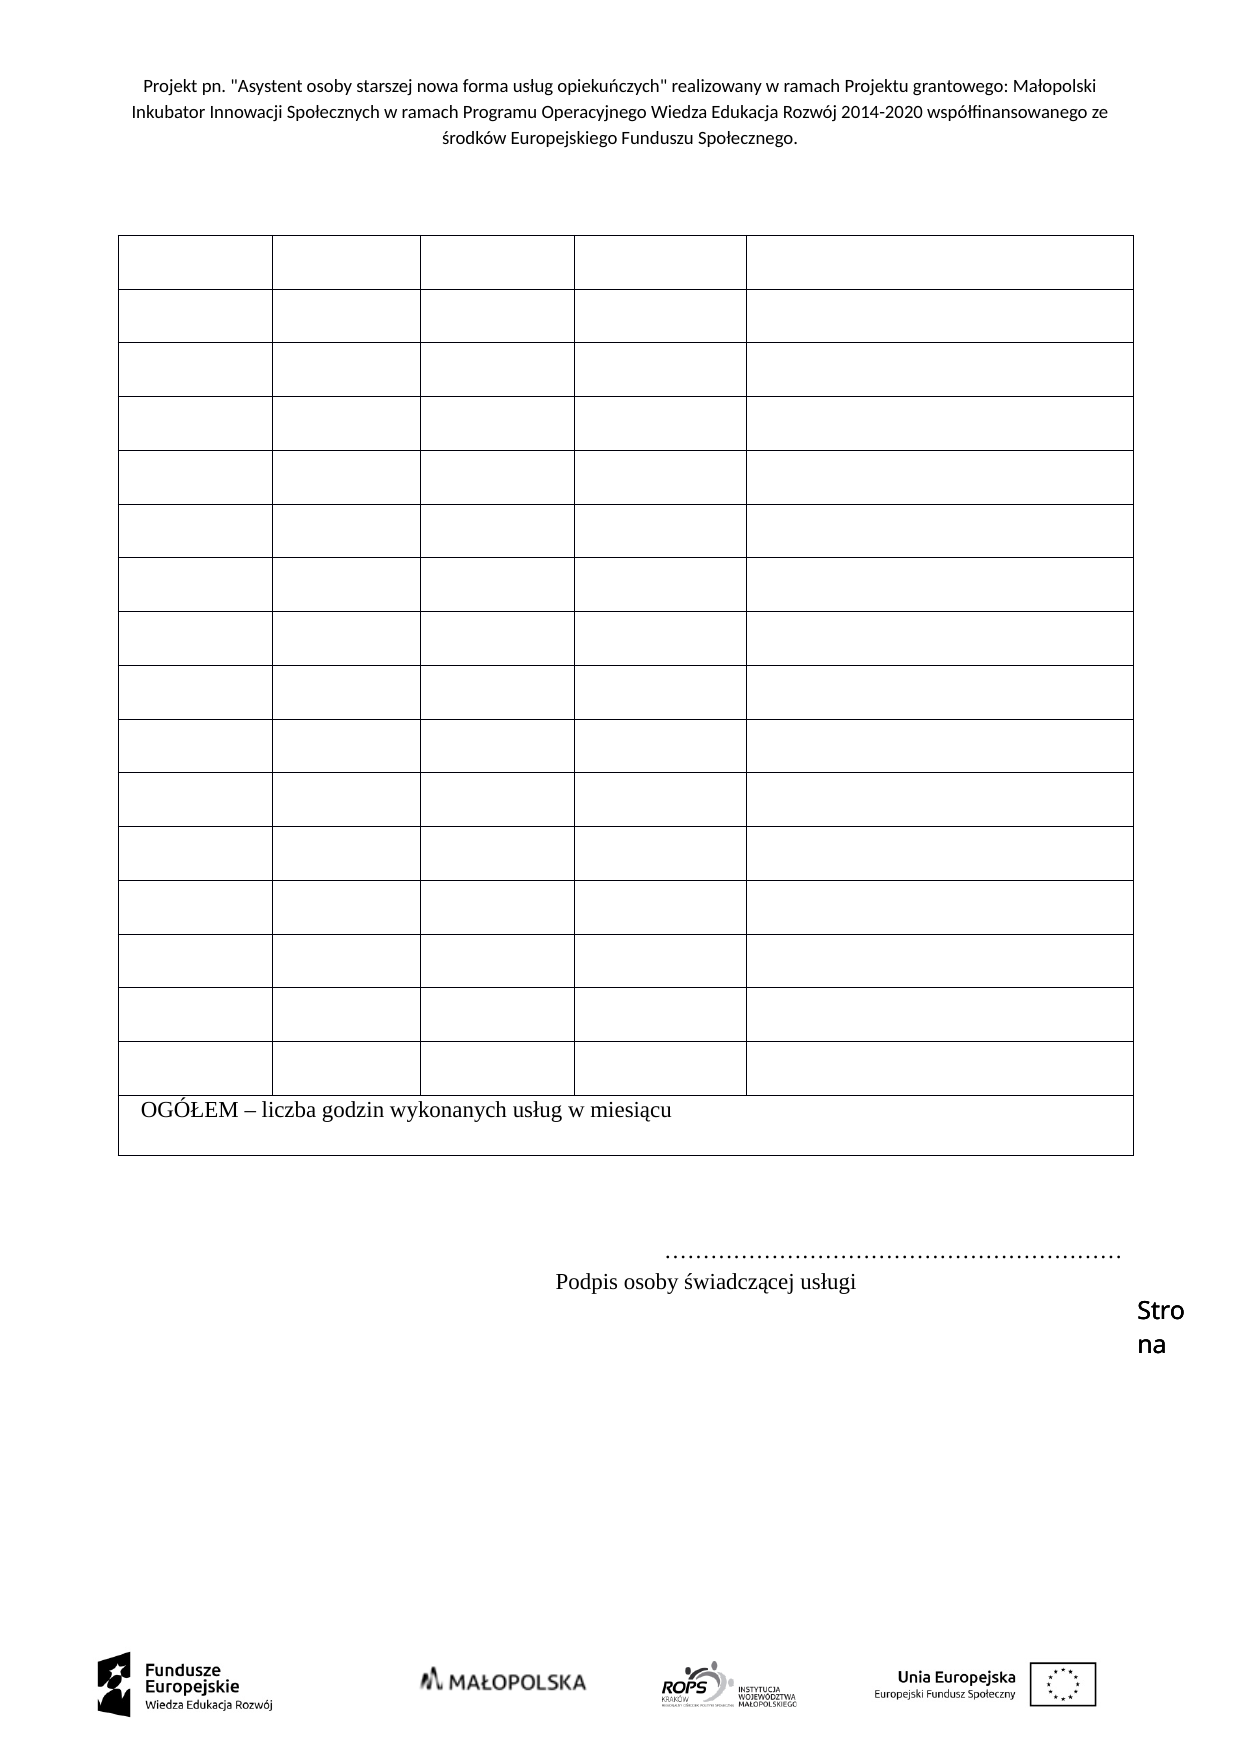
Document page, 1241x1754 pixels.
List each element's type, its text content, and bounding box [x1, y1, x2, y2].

table_cell [273, 236, 420, 288]
table_cell [421, 827, 574, 880]
table_cell [421, 720, 574, 772]
table_cell [575, 290, 746, 342]
table_cell [575, 397, 746, 450]
table_cell [421, 236, 574, 288]
table_cell [747, 558, 1133, 611]
table_cell [273, 827, 420, 880]
table_cell [119, 827, 272, 880]
table_cell [747, 935, 1133, 987]
table_cell [421, 505, 574, 557]
table_cell [273, 343, 420, 396]
table_cell [119, 612, 272, 665]
table_cell [421, 397, 574, 450]
table_cell [575, 612, 746, 665]
table_cell [273, 1042, 420, 1095]
table_cell [747, 451, 1133, 503]
table_cell [273, 290, 420, 342]
table_cell [421, 666, 574, 718]
table_cell [421, 988, 574, 1041]
table_cell [273, 881, 420, 933]
table_cell [421, 773, 574, 826]
table_cell [119, 935, 272, 987]
table_cell [273, 988, 420, 1041]
table_cell [273, 612, 420, 665]
table_cell [119, 343, 272, 396]
table_cell [747, 343, 1133, 396]
text …………………………………………………… [118, 1207, 1122, 1264]
table_cell [421, 612, 574, 665]
table_cell [119, 773, 272, 826]
table_cell [575, 236, 746, 288]
table_cell [575, 1042, 746, 1095]
table_cell [747, 773, 1133, 826]
table_cell [119, 397, 272, 450]
table_cell [747, 666, 1133, 718]
table_cell [273, 451, 420, 503]
table_cell [421, 343, 574, 396]
table_cell [273, 666, 420, 718]
table_cell [119, 881, 272, 933]
table_cell [575, 935, 746, 987]
table_cell [273, 505, 420, 557]
table_cell [575, 881, 746, 933]
table_cell [119, 505, 272, 557]
table_cell [747, 397, 1133, 450]
table_cell [575, 666, 746, 718]
table_cell [575, 451, 746, 503]
table_cell [421, 1042, 574, 1095]
table_cell [747, 881, 1133, 933]
table_cell [747, 827, 1133, 880]
table_cell [575, 343, 746, 396]
table_cell [575, 827, 746, 880]
table_cell [119, 1042, 272, 1095]
table_cell [119, 720, 272, 772]
table_cell [119, 666, 272, 718]
table_cell [575, 988, 746, 1041]
table_cell [575, 558, 746, 611]
table_cell [747, 505, 1133, 557]
table_cell [421, 935, 574, 987]
table_cell [421, 290, 574, 342]
table_cell [421, 881, 574, 933]
table_cell [273, 773, 420, 826]
table_cell [575, 505, 746, 557]
table_cell [747, 988, 1133, 1041]
table_cell [273, 397, 420, 450]
table_cell [273, 935, 420, 987]
table_cell [747, 612, 1133, 665]
table_cell [575, 720, 746, 772]
table_cell [747, 236, 1133, 288]
text Podpis osoby świadczącej usługi [118, 1268, 1122, 1294]
table_cell [747, 290, 1133, 342]
table_cell [747, 1042, 1133, 1095]
table_cell [747, 720, 1133, 772]
table_cell [119, 451, 272, 503]
table_cell [119, 558, 272, 611]
table_cell [273, 558, 420, 611]
table_cell [273, 720, 420, 772]
table_cell [119, 290, 272, 342]
table_cell [421, 558, 574, 611]
table_cell [421, 451, 574, 503]
table_cell [575, 773, 746, 826]
table_cell [119, 988, 272, 1041]
table_cell OGÓŁEM – liczba godzin wykonanych usług w miesiącu [119, 1096, 1133, 1155]
table_cell [119, 236, 272, 288]
